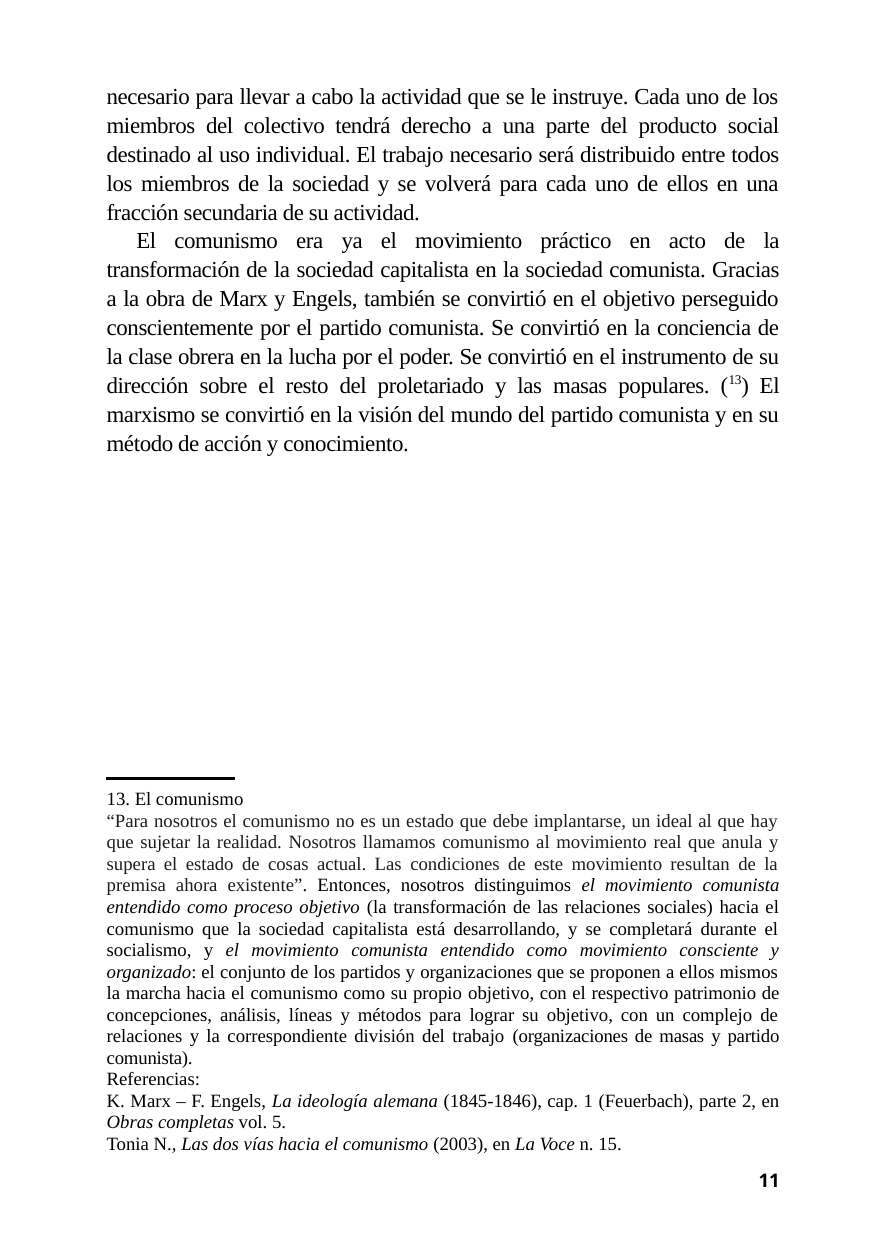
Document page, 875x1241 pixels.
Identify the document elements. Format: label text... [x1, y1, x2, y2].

text El comunismo era ya el movimiento práctico en acto de la transformación de la sociedad capitalista en la sociedad comunista. Gracias a la obra de Marx y Engels, también se convirtió en el objetivo perseguido conscientemente por el partido comunista. Se convirtió en la conciencia de la clase obrera en la lucha por el poder. Se convirtió en el instrumento de su dirección sobre el resto del proletariado y las masas populares. () El marxismo se convirtió en la visión del mundo del partido comunista y en su método de acción y conocimiento. [106, 227, 779, 457]
text Referencias: [106, 1068, 779, 1090]
text necesario para llevar a cabo la actividad que se le instruye. Cada uno de los miembros del colectivo tendrá derecho a una parte del producto social destinado al uso individual. El trabajo necesario será distribuido entre todos los miembros de la sociedad y se volverá para cada uno de ellos en una fracción secundaria de su actividad. [106, 83, 779, 225]
text K. Marx – F. Engels, La ideología alemana (1845-1846), cap. 1 (Feuerbach), parte 2, en Obras completas vol. 5. [106, 1090, 779, 1133]
text “Para nosotros el comunismo no es un estado que debe implantarse, un ideal al que hay que sujetar la realidad. Nosotros llamamos comunismo al movimiento real que anula y supera el estado de cosas actual. Las condiciones de este movimiento resultan de la premisa ahora existente”. Entonces, nosotros distinguimos el movimiento comunista entendido como proceso objetivo (la transformación de las relaciones sociales) hacia el comunismo que la sociedad capitalista está desarrollando, y se completará durante el socialismo, y el movimiento comunista entendido como movimiento consciente y organizado: el conjunto de los partidos y organizaciones que se proponen a ellos mismos la marcha hacia el comunismo como su propio objetivo, con el respectivo patrimonio de concepciones, análisis, líneas y métodos para lograr su objetivo, con un complejo de relaciones y la correspondiente división del trabajo (organizaciones de masas y partido comunista). [106, 809, 779, 1068]
text El comunismo [103, 785, 782, 809]
text Tonia N., Las dos vías hacia el comunismo (2003), en La Voce n. 15. [103, 1133, 782, 1157]
